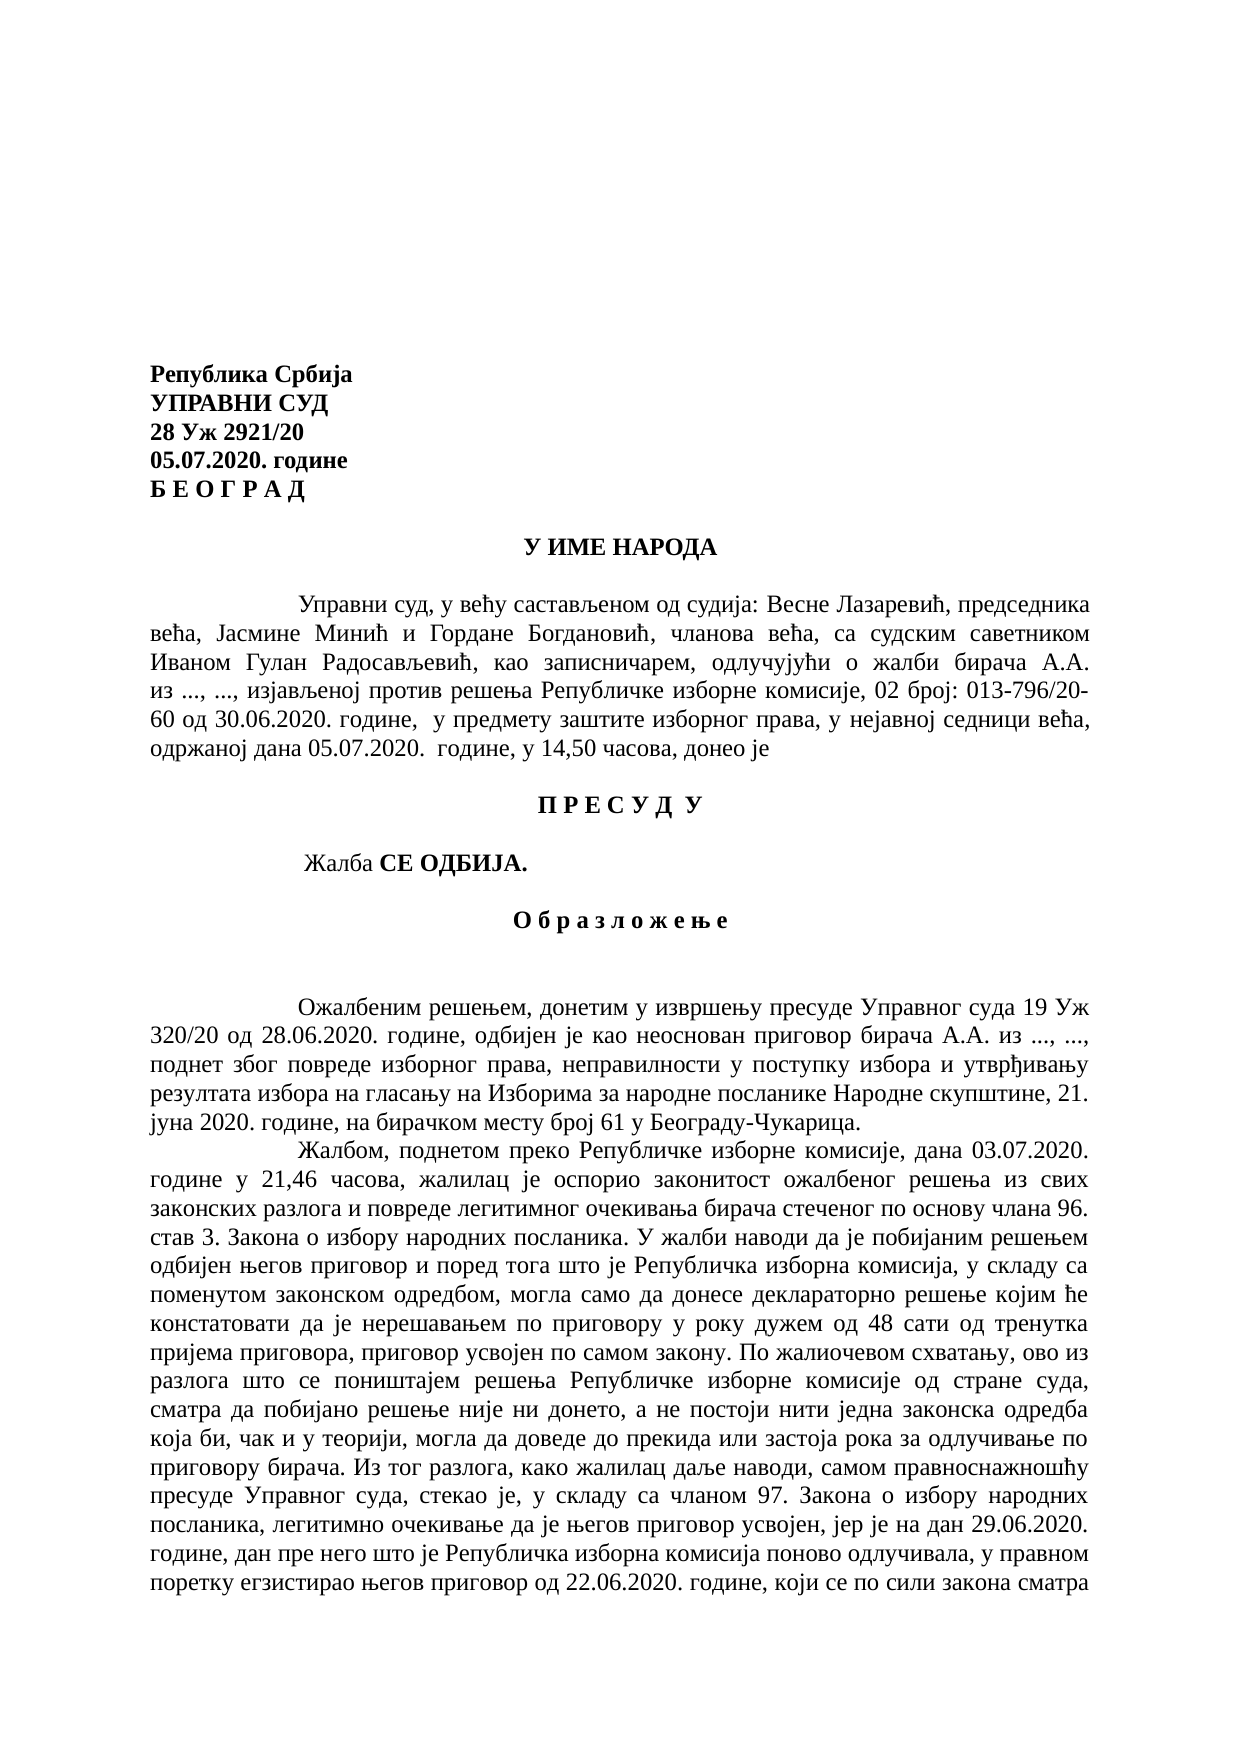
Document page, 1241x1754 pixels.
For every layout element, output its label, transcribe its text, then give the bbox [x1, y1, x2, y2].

text 28 Уж 2921/20 [150, 417, 1090, 445]
text У ИМЕ НАРОДА [150, 532, 1090, 560]
text УПРАВНИ СУД [150, 388, 1090, 417]
text Ожалбеним решењем, донетим у извршењу пресуде Управног суда 19 Уж 320/20 од 28.06.2020. године, одбијен је као неоснован приговор бирача A.A. из ..., ..., поднет због повреде изборног права, неправилности у поступку избора и утврђивању резултата избора на гласању на Изборима за народне посланике Народне скупштине, 21. јуна 2020. године, на бирачком месту број 61 у Београду-Чукарица. [150, 992, 1090, 1135]
text Жалбом, поднетом преко Републичке изборне комисије, дана 03.07.2020. године у 21,46 часова, жалилац је оспорио законитост ожалбеног решења из свих законских разлога и повреде легитимног очекивања бирача стеченог по основу члана 96. став 3. Закона о избору народних посланика. У жалби наводи да је побијаним решењем одбијен његов приговор и поред тога што је Републичка изборна комисија, у складу са поменутом законском одредбом, могла само да донесе деклараторно решење којим ће констатовати да је нерешавањем по приговору у року дужем од 48 сати од тренутка пријема приговора, приговор усвојен по самом закону. По жалиочевом схватању, ово из разлога што се поништајем решења Републичке изборне комисије од стране суда, сматра да побијано решење није ни донето, а не постоји нити једна законска одредба која би, чак и у теорији, могла да доведе до прекида или застоја рока за одлучивање по приговору бирача. Из тог разлога, како жалилац даље наводи, самом правноснажношћу пресуде Управног суда, стекао је, у складу са чланом 97. Закона о избору народних посланика, легитимно очекивање да је његов приговор усвојен, јер је на дан 29.06.2020. године, дан пре него што је Републичка изборна комисија поново одлучивала, у правном поретку егзистирао његов приговор од 22.06.2020. године, који се по сили закона сматра [150, 1135, 1090, 1595]
text Б Е О Г Р А Д [150, 474, 1090, 503]
text О б р а з л о ж е њ е [150, 905, 1090, 934]
text П Р Е С У Д У [150, 790, 1090, 819]
text Управни суд, у већу састављеном од судија: Весне Лазаревић, председника већа, Јасмине Минић и Гордане Богдановић, чланова већа, са судским саветником Иваном Гулан Радосављевић, као записничарем, одлучујући о жалби бирача A.A. из ..., ..., изјављеној против решења Републичке изборне комисије, 02 број: 013-796/20-60 од 30.06.2020. године, у предмету заштите изборног права, у нејавној седници већа, одржаној дана 05.07.2020. године, у 14,50 часова, донео је [150, 589, 1090, 762]
text 05.07.2020. године [150, 445, 1090, 474]
text Жалба СЕ ОДБИЈА. [150, 848, 1090, 877]
text Република Србија [150, 148, 1090, 388]
